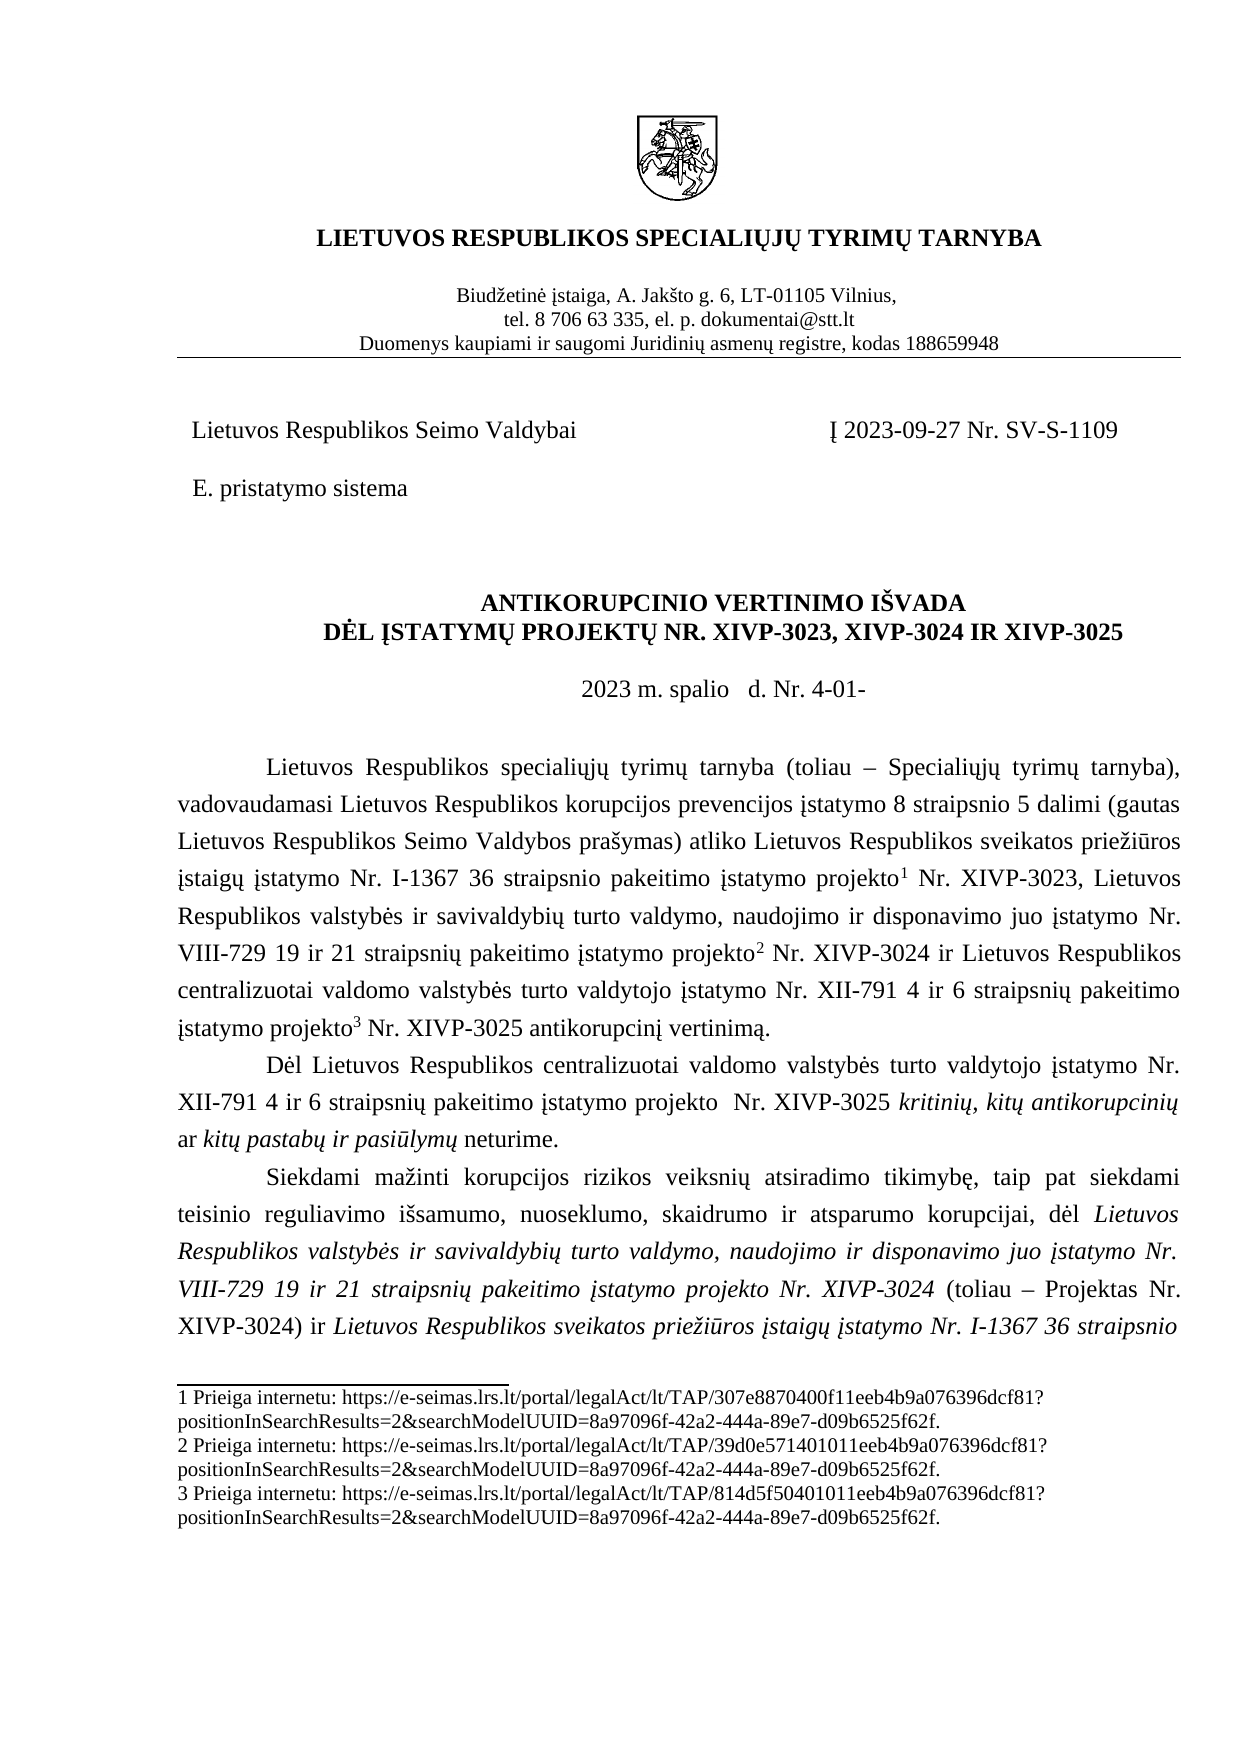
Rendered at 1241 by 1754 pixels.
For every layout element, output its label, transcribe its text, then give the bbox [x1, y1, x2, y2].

table_header Lietuvos Respublikos Seimo Valdybai E. pristatymo sistema [192, 387, 708, 502]
text Prieiga internetu: https://e-seimas.lrs.lt/portal/legalAct/lt/TAP/307e8870400f11eeb4b9a076396dcf81?positionInSearchResults=2&searchModelUUID=8a97096f-42a2-444a-89e7-d09b6525f62f. [177, 1385, 1181, 1433]
table_cell [767, 444, 1180, 502]
table_cell [708, 444, 767, 502]
text Siekdami mažinti korupcijos rizikos veiksnių atsiradimo tikimybę, taip pat siekdami teisinio reguliavimo išsamumo, nuoseklumo, skaidrumo ir atsparumo korupcijai, dėl Lietuvos Respublikos valstybės ir savivaldybių turto valdymo, naudojimo ir disponavimo juo įstatymo Nr. VIII-729 19 ir 21 straipsnių pakeitimo įstatymo projekto Nr. XIVP-3024 (toliau – Projektas Nr. XIVP-3024) ir Lietuvos Respublikos sveikatos priežiūros įstaigų įstatymo Nr. I-1367 36 straipsnio [177, 1162, 1181, 1340]
text Dėl Lietuvos Respublikos centralizuotai valdomo valstybės turto valdytojo įstatymo Nr. XII-791 4 ir 6 straipsnių pakeitimo įstatymo projekto Nr. XIVP-3025 kritinių, kitų antikorupcinių ar kitų pastabų ir pasiūlymų neturime. [177, 1050, 1181, 1153]
table_header Į 2023-09-27 Nr. SV-S-1109 [767, 387, 1180, 444]
table_header [708, 387, 767, 444]
text Prieiga internetu: https://e-seimas.lrs.lt/portal/legalAct/lt/TAP/39d0e571401011eeb4b9a076396dcf81?positionInSearchResults=2&searchModelUUID=8a97096f-42a2-444a-89e7-d09b6525f62f. [177, 1433, 1181, 1481]
text Prieiga internetu: https://e-seimas.lrs.lt/portal/legalAct/lt/TAP/814d5f50401011eeb4b9a076396dcf81?positionInSearchResults=2&searchModelUUID=8a97096f-42a2-444a-89e7-d09b6525f62f. [177, 1481, 1181, 1529]
text ANTIKORUPCINIO VERTINIMO IŠVADA [177, 588, 1181, 617]
text Lietuvos Respublikos specialiųjų tyrimų tarnyba (toliau – Specialiųjų tyrimų tarnyba), vadovaudamasi Lietuvos Respublikos korupcijos prevencijos įstatymo 8 straipsnio 5 dalimi (gautas Lietuvos Respublikos Seimo Valdybos prašymas) atliko Lietuvos Respublikos sveikatos priežiūros įstaigų įstatymo Nr. I-1367 36 straipsnio pakeitimo įstatymo projekto Nr. XIVP-3023, Lietuvos Respublikos valstybės ir savivaldybių turto valdymo, naudojimo ir disponavimo juo įstatymo Nr. VIII-729 19 ir 21 straipsnių pakeitimo įstatymo projekto Nr. XIVP-3024 ir Lietuvos Respublikos centralizuotai valdomo valstybės turto valdytojo įstatymo Nr. XII-791 4 ir 6 straipsnių pakeitimo įstatymo projekto Nr. XIVP-3025 antikorupcinį vertinimą. [177, 752, 1181, 1041]
text DĖL įstatymų projektų nr. xivp-3023, XIVP-3024 ir xivp-3025 [177, 617, 1181, 645]
text 2023 m. spalio d. Nr. 4-01- [177, 674, 1181, 703]
